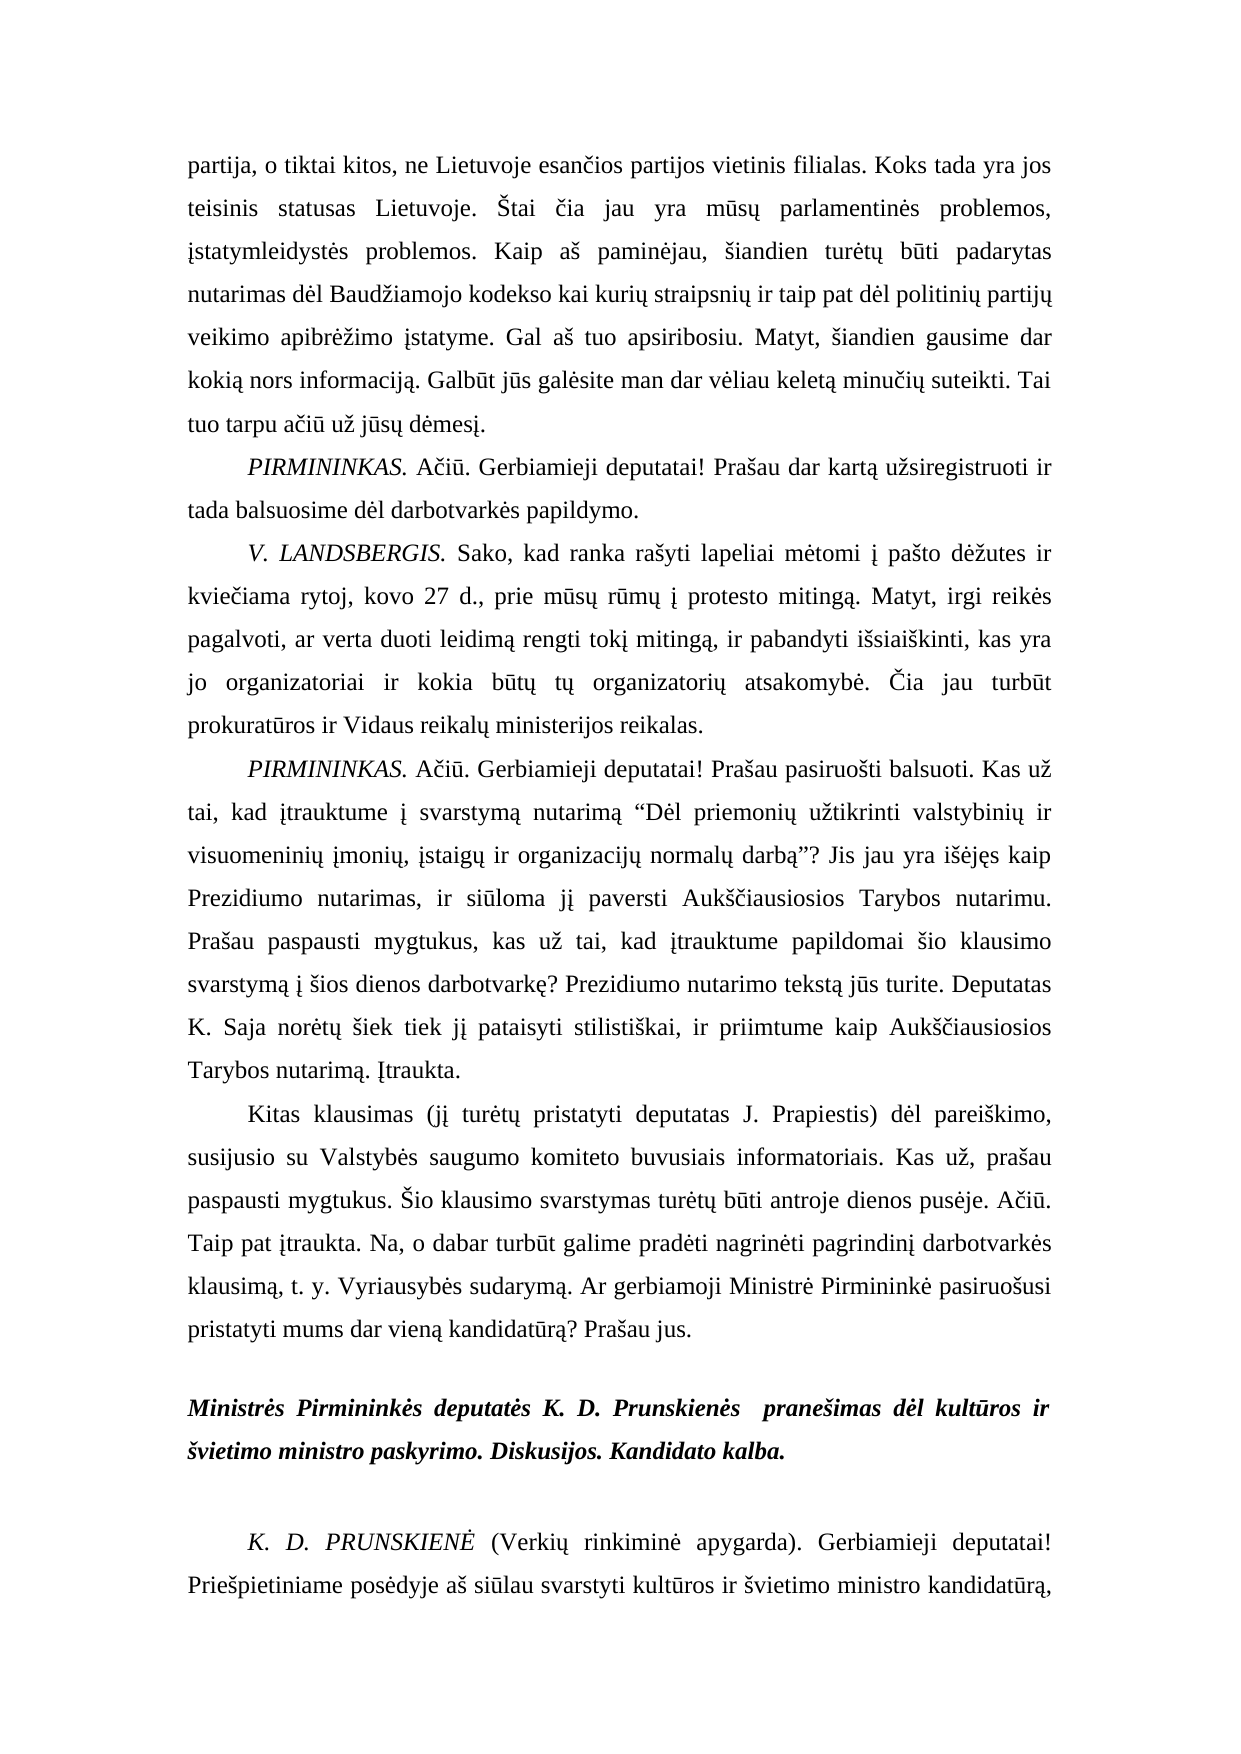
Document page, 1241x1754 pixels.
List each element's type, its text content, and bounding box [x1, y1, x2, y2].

text partija, о tiktai kitos, ne Lietuvoje esančios partijos vietinis filialas. Koks tada yra jos teisinis statusas Lietuvoje. Štai čia jau yra mūsų parlamentinės problemos, įstatymleidystės problemos. Kaip aš paminėjau, šiandien turėtų būti padarytas nutarimas dėl Baudžiamojo kodekso kai kurių straipsnių ir taip pat dėl politinių partijų veikimo apibrėžimo įstatyme. Gal aš tuo apsiribosiu. Matyt, šiandien gausime dar kokią nors informaciją. Galbūt jūs galėsite man dar vėliau keletą minučių suteikti. Tai tuo tarpu ačiū už jūsų dėmesį. [187, 150, 1053, 437]
subtitle Ministrės Pirmininkės deputatės K. D. Prunskienės pranešimas dėl kultūros ir švietimo ministro paskyrimo. Diskusijos. Kandidato kalba. [187, 1393, 1053, 1465]
text K. D. Prunskienė (Verkių rinkiminė apygarda). Gerbiamieji deputatai! Priešpietiniame posėdyje aš siūlau svarstyti kultūros ir švietimo ministro kandidatūrą, [187, 1527, 1053, 1599]
text Pirmininkas. Ačiū. Gerbiamieji deputatai! Prašau dar kartą užsiregistruoti ir tada balsuosime dėl darbotvarkės papildymo. [187, 452, 1053, 524]
text Pirmininkas. Ačiū. Gerbiamieji deputatai! Prašau pasiruošti balsuoti. Kas už tai, kad įtrauktume į svarstymą nutarimą “Dėl priemonių užtikrinti valstybinių ir visuomeninių įmonių, įstaigų ir organizacijų normalų darbą”? Jis jau yra išėjęs kaip Prezidiumo nutarimas, ir siūloma jį paversti Aukščiausiosios Tarybos nutarimu. Prašau paspausti mygtukus, kas už tai, kad įtrauktume papildomai šio klausimo svarstymą į šios dienos darbotvarkę? Prezidiumo nutarimo tekstą jūs turite. Deputatas K. Saja norėtų šiek tiek jį pataisyti stilistiškai, ir priimtume kaip Aukščiausiosios Tarybos nutarimą. Įtraukta. [187, 754, 1053, 1084]
text Kitas klausimas (jį turėtų pristatyti deputatas J. Prapiestis) dėl pareiškimo, susijusio su Valstybės saugumo komiteto buvusiais informatoriais. Kas už, prašau paspausti mygtukus. Šio klausimo svarstymas turėtų būti antroje dienos pusėje. Ačiū. Taip pat įtraukta. Na, о dabar turbūt galime pradėti nagrinėti pagrindinį darbotvarkės klausimą, t. y. Vyriausybės sudarymą. Ar gerbiamoji Ministrė Pirmininkė pasiruošusi pristatyti mums dar vieną kandidatūrą? Prašau jus. [187, 1099, 1053, 1343]
text V. Landsbergis. Sako, kad ranka rašyti lapeliai mėtomi į pašto dėžutes ir kviečiama rytoj, kovo 27 d., prie mūsų rūmų į protesto mitingą. Matyt, irgi reikės pagalvoti, ar verta duoti leidimą rengti tokį mitingą, ir pabandyti išsiaiškinti, kas yra jo organizatoriai ir kokia būtų tų organizatorių atsakomybė. Čia jau turbūt prokuratūros ir Vidaus reikalų ministerijos reikalas. [187, 538, 1053, 739]
